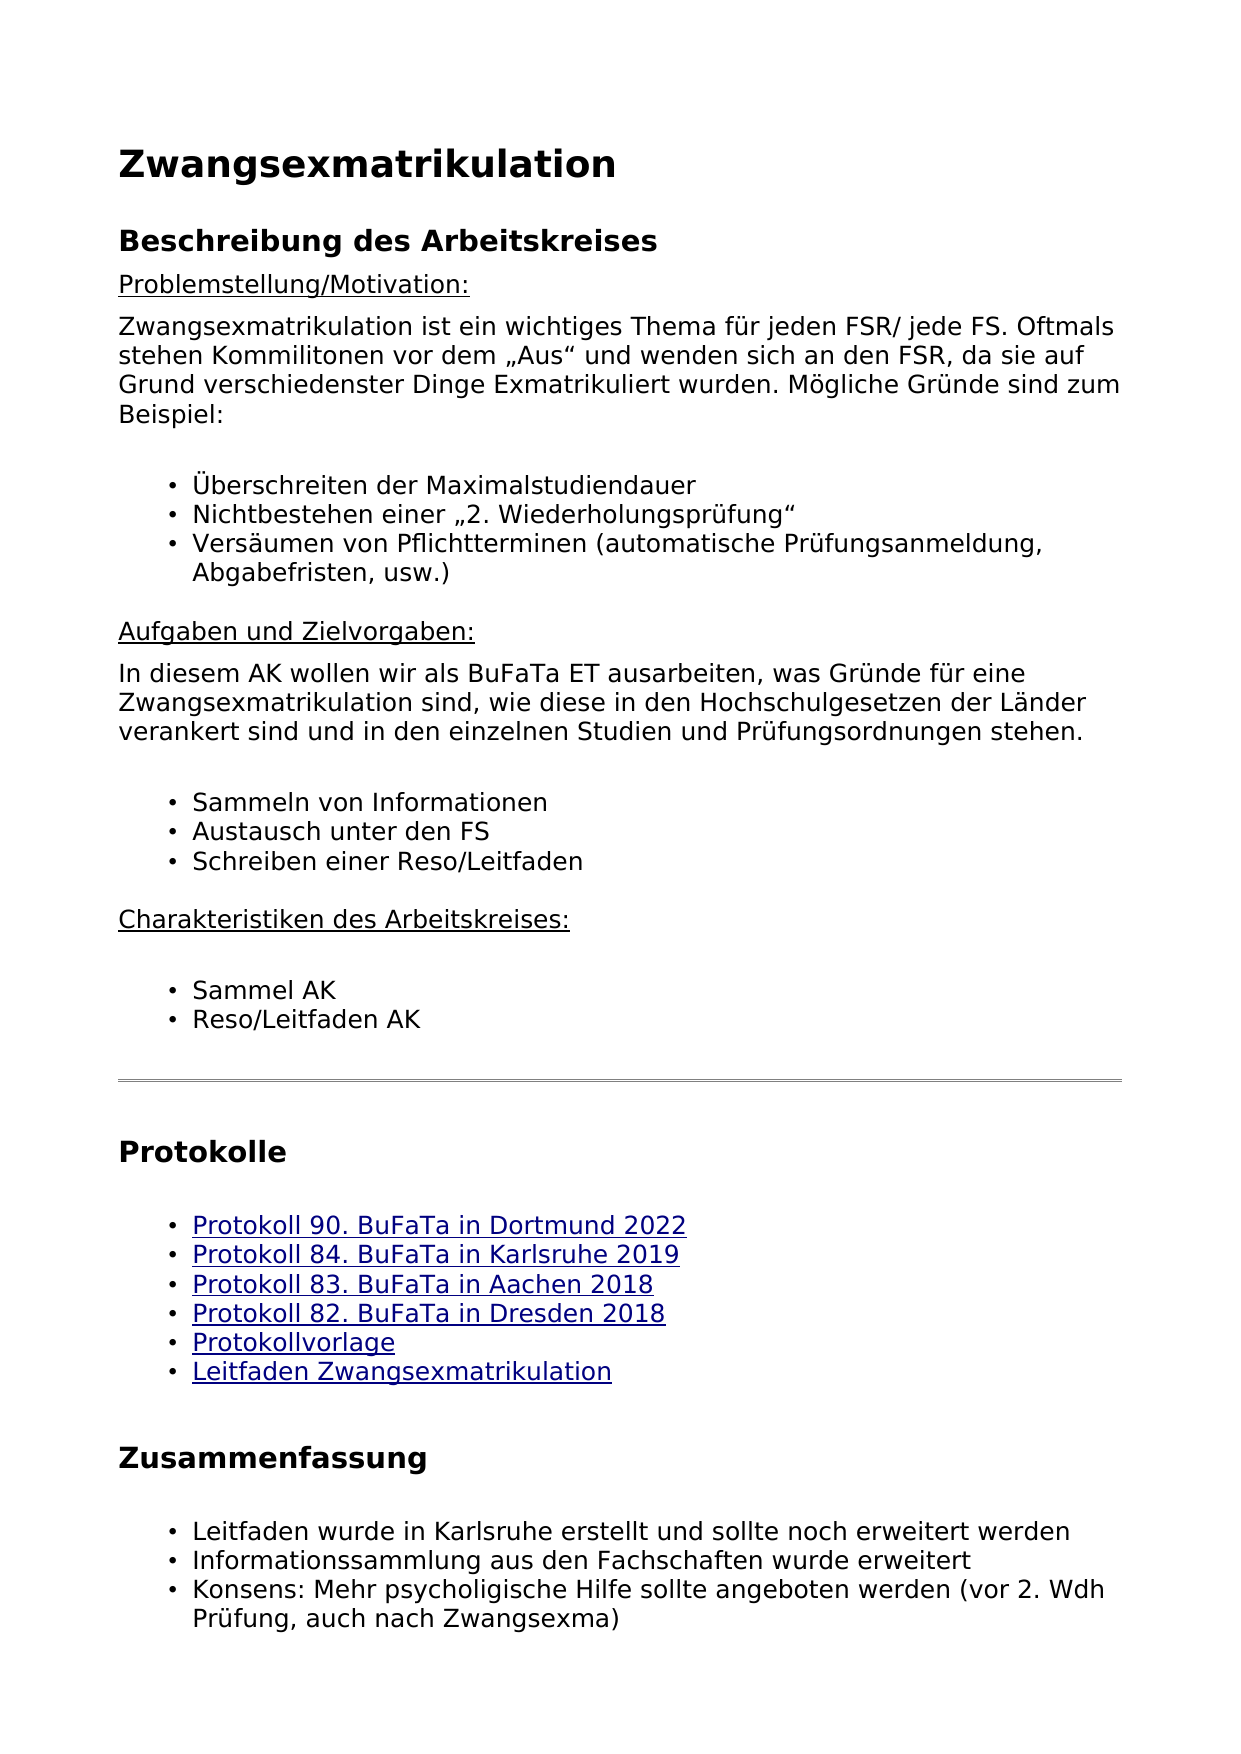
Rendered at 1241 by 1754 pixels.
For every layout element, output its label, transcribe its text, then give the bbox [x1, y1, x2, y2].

list Sammeln von Informationen [177, 788, 1122, 817]
list Leitfaden Zwangsexmatrikulation [177, 1357, 1122, 1387]
list Schreiben einer Reso/Leitfaden [177, 847, 1122, 876]
list Sammel AK [177, 976, 1122, 1006]
list Versäumen von Pflichtterminen (automatische Prüfungsanmeldung, Abgabefristen, usw.) [177, 529, 1122, 588]
subtitle Zwangsexmatrikulation [118, 143, 1122, 187]
list Protokollvorlage [177, 1328, 1122, 1357]
list Austausch unter den FS [177, 817, 1122, 847]
list Reso/Leitfaden AK [177, 1006, 1122, 1035]
text Zwangsexmatrikulation ist ein wichtiges Thema für jeden FSR/ jede FS. Oftmals stehen Kommilitonen vor dem „Aus“ und wenden sich an den FSR, da sie auf Grund verschiedenster Dinge Exmatrikuliert wurden. Mögliche Gründe sind zum Beispiel: [118, 312, 1122, 429]
subtitle Zusammenfassung [118, 1441, 1122, 1475]
list Protokoll 82. BuFaTa in Dresden 2018 [177, 1299, 1122, 1328]
list Leitfaden wurde in Karlsruhe erstellt und sollte noch erweitert werden [177, 1517, 1122, 1546]
list Informationssammlung aus den Fachschaften wurde erweitert [177, 1546, 1122, 1575]
list Nichtbestehen einer „2. Wiederholungsprüfung“ [177, 500, 1122, 529]
list Protokoll 84. BuFaTa in Karlsruhe 2019 [177, 1241, 1122, 1270]
list Konsens: Mehr psycholigische Hilfe sollte angeboten werden (vor 2. Wdh Prüfung, auch nach Zwangsexma) [177, 1575, 1122, 1634]
text In diesem AK wollen wir als BuFaTa ET ausarbeiten, was Gründe für eine Zwangsexmatrikulation sind, wie diese in den Hochschulgesetzen der Länder verankert sind und in den einzelnen Studien und Prüfungsordnungen stehen. [118, 659, 1122, 746]
text Aufgaben und Zielvorgaben: [118, 617, 1122, 646]
text Charakteristiken des Arbeitskreises: [118, 905, 1122, 934]
list Überschreiten der Maximalstudiendauer [177, 471, 1122, 500]
list Protokoll 83. BuFaTa in Aachen 2018 [177, 1270, 1122, 1299]
text Problemstellung/Motivation: [118, 271, 1122, 300]
list Protokoll 90. BuFaTa in Dortmund 2022 [177, 1212, 1122, 1241]
subtitle Protokolle [118, 1136, 1122, 1169]
subtitle Beschreibung des Arbeitskreises [118, 224, 1122, 258]
